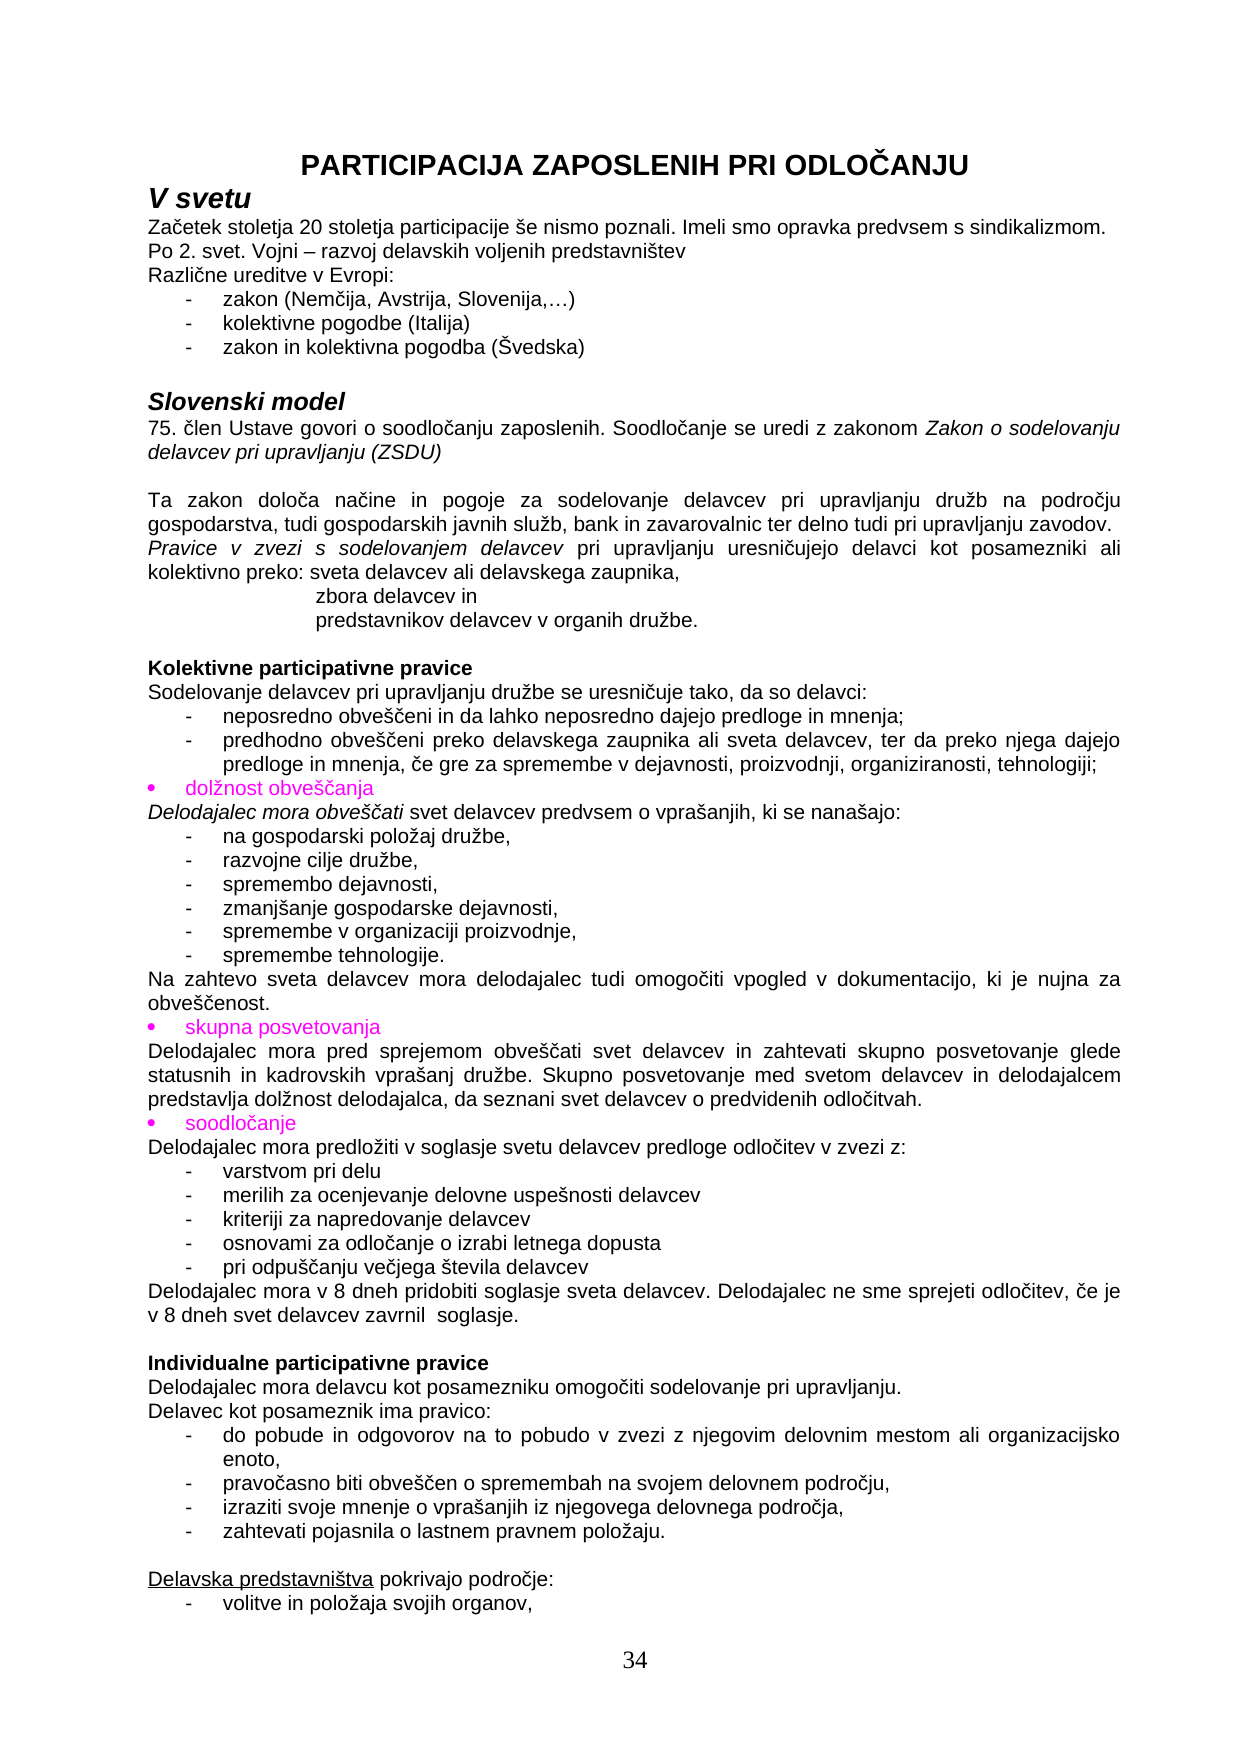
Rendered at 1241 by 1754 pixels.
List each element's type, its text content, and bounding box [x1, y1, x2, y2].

list do pobude in odgovorov na to pobudo v zvezi z njegovim delovnim mestom ali organizacijsko enoto, [185, 1423, 1122, 1471]
list neposredno obveščeni in da lahko neposredno dajejo predloge in mnenja; [185, 703, 1122, 727]
list kriteriji za napredovanje delavcev [185, 1207, 1122, 1231]
text Delavska predstavništva pokrivajo področje: [148, 1566, 1122, 1590]
text V svetu [148, 181, 1122, 215]
text Delodajalec mora pred sprejemom obveščati svet delavcev in zahtevati skupno posvetovanje glede statusnih in kadrovskih vprašanj družbe. Skupno posvetovanje med svetom delavcev in delodajalcem predstavlja dolžnost delodajalca, da seznani svet delavcev o predvidenih odločitvah. [148, 1039, 1122, 1111]
list volitve in položaja svojih organov, [185, 1590, 1122, 1614]
text Na zahtevo sveta delavcev mora delodajalec tudi omogočiti vpogled v dokumentacijo, ki je nujna za obveščenost. [148, 967, 1122, 1015]
list predhodno obveščeni preko delavskega zaupnika ali sveta delavcev, ter da preko njega dajejo predloge in mnenja, če gre za spremembe v dejavnosti, proizvodnji, organiziranosti, tehnologiji; [185, 727, 1122, 775]
text Različne ureditve v Evropi: [148, 263, 1122, 287]
text Kolektivne participativne pravice [148, 656, 1122, 679]
list spremembo dejavnosti, [185, 871, 1122, 895]
list osnovami za odločanje o izrabi letnega dopusta [185, 1231, 1122, 1255]
text Sodelovanje delavcev pri upravljanju družbe se uresničuje tako, da so delavci: [148, 679, 1122, 703]
text Pravice v zvezi s sodelovanjem delavcev pri upravljanju uresničujejo delavci kot posamezniki ali kolektivno preko: sveta delavcev ali delavskega zaupnika, [148, 536, 1122, 584]
list spremembe tehnologije. [185, 943, 1122, 967]
text PARTICIPACIJA ZAPOSLENIH PRI ODLOČANJU [148, 148, 1122, 181]
text Individualne participativne pravice [148, 1351, 1122, 1375]
list zahtevati pojasnila o lastnem pravnem položaju. [185, 1518, 1122, 1542]
list na gospodarski položaj družbe, [185, 823, 1122, 847]
text zbora delavcev in [148, 584, 1122, 608]
list skupna posvetovanja [148, 1015, 1122, 1039]
text 75. člen Ustave govori o soodločanju zaposlenih. Soodločanje se uredi z zakonom Zakon o sodelovanju delavcev pri upravljanju (ZSDU) [148, 416, 1122, 464]
list merilih za ocenjevanje delovne uspešnosti delavcev [185, 1183, 1122, 1207]
list spremembe v organizaciji proizvodnje, [185, 919, 1122, 943]
text Delodajalec mora v 8 dneh pridobiti soglasje sveta delavcev. Delodajalec ne sme sprejeti odločitev, če je v 8 dneh svet delavcev zavrnil soglasje. [148, 1279, 1122, 1327]
list zakon (Nemčija, Avstrija, Slovenija,…) [185, 287, 1122, 311]
list kolektivne pogodbe (Italija) [185, 311, 1122, 334]
list pri odpuščanju večjega števila delavcev [185, 1255, 1122, 1279]
list soodločanje [148, 1111, 1122, 1135]
text predstavnikov delavcev v organih družbe. [148, 608, 1122, 632]
list dolžnost obveščanja [148, 775, 1122, 799]
text Delodajalec mora obveščati svet delavcev predvsem o vprašanjih, ki se nanašajo: [148, 799, 1122, 823]
text Ta zakon določa načine in pogoje za sodelovanje delavcev pri upravljanju družb na področju gospodarstva, tudi gospodarskih javnih služb, bank in zavarovalnic ter delno tudi pri upravljanju zavodov. [148, 488, 1122, 536]
text Delavec kot posameznik ima pravico: [148, 1399, 1122, 1423]
list varstvom pri delu [185, 1159, 1122, 1183]
list izraziti svoje mnenje o vprašanjih iz njegovega delovnega področja, [185, 1494, 1122, 1518]
text Slovenski model [148, 387, 1122, 416]
text Začetek stoletja 20 stoletja participacije še nismo poznali. Imeli smo opravka predvsem s sindikalizmom. [148, 215, 1122, 239]
list pravočasno biti obveščen o spremembah na svojem delovnem področju, [185, 1471, 1122, 1494]
list zakon in kolektivna pogodba (Švedska) [185, 334, 1122, 358]
list razvojne cilje družbe, [185, 847, 1122, 871]
text Delodajalec mora delavcu kot posamezniku omogočiti sodelovanje pri upravljanju. [148, 1375, 1122, 1399]
text Delodajalec mora predložiti v soglasje svetu delavcev predloge odločitev v zvezi z: [148, 1135, 1122, 1159]
list zmanjšanje gospodarske dejavnosti, [185, 895, 1122, 919]
text Po 2. svet. Vojni – razvoj delavskih voljenih predstavništev [148, 239, 1122, 263]
